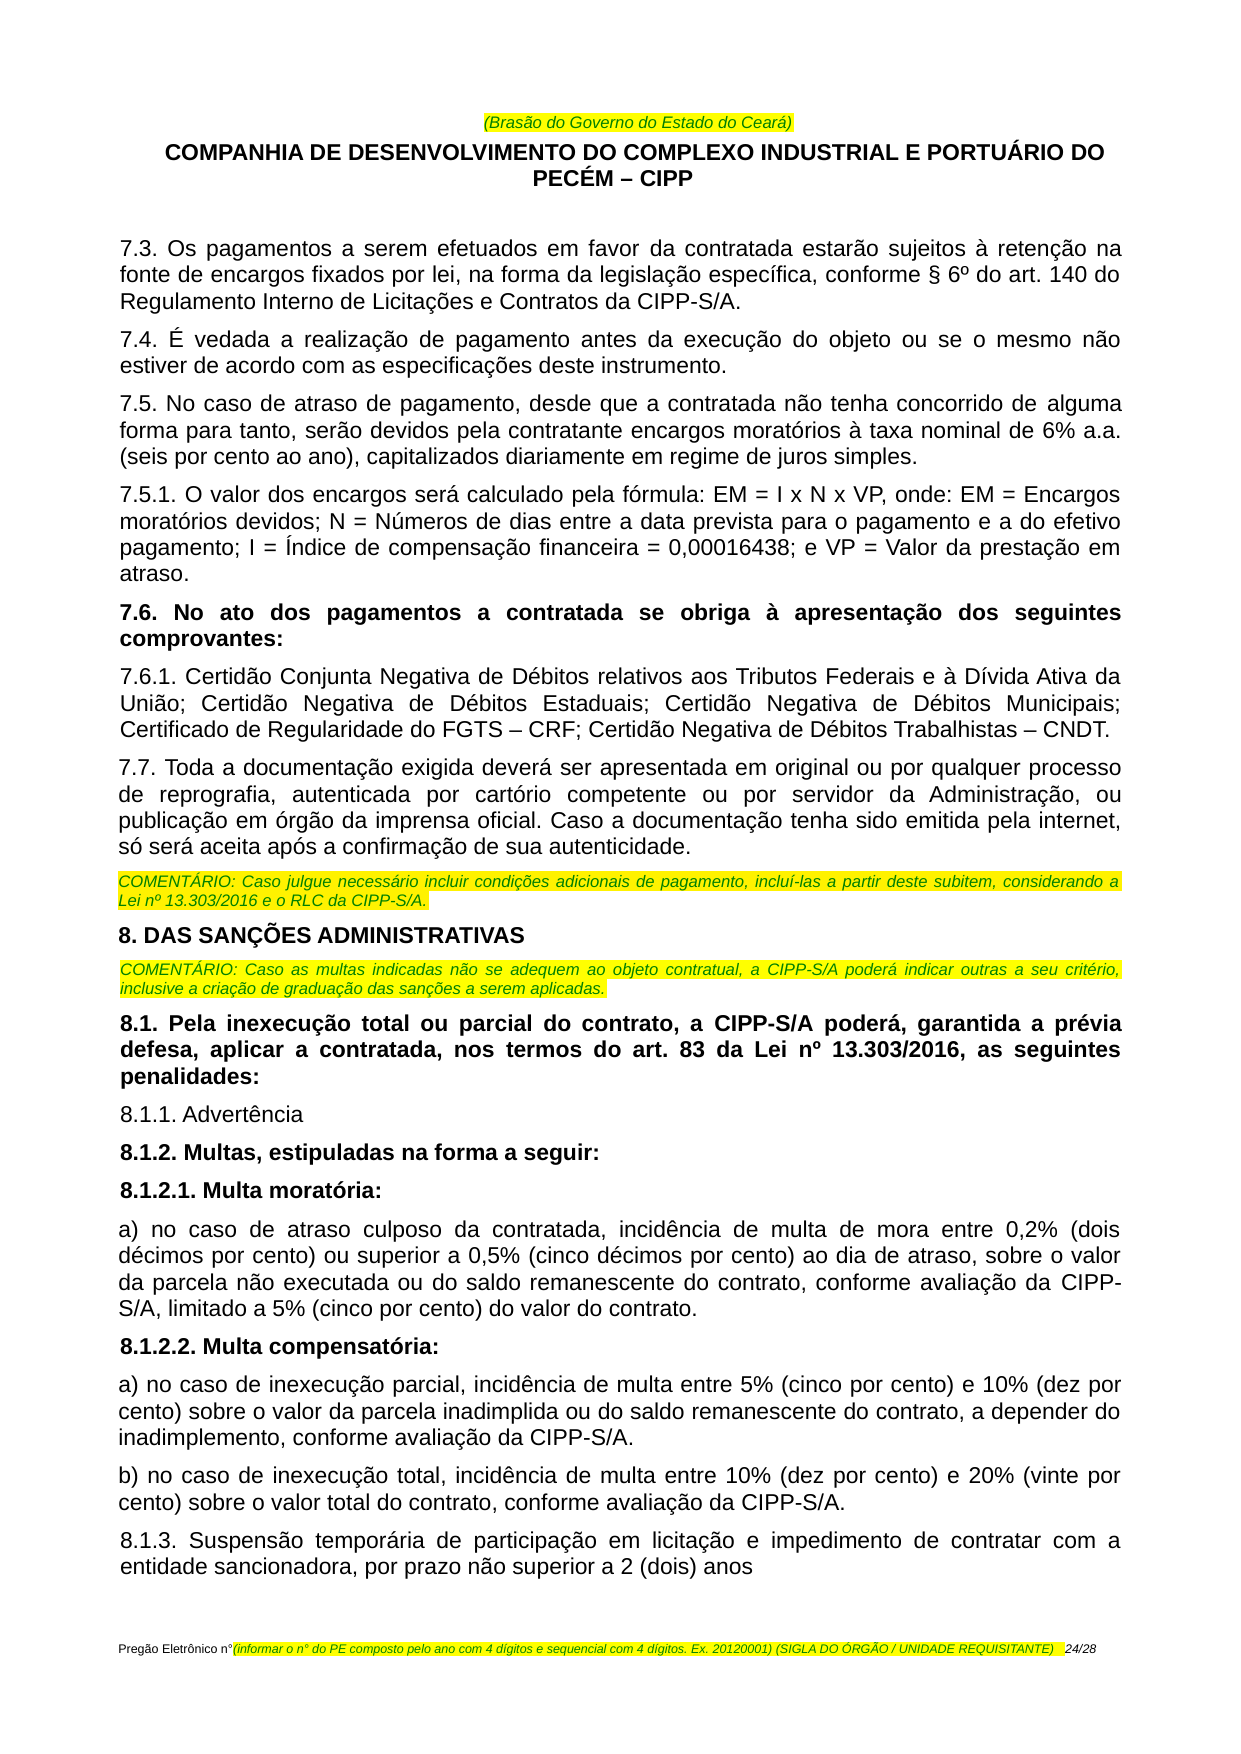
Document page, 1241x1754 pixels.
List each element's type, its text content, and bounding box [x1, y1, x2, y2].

text COMENTÁRIO: Caso as multas indicadas não se adequem ao objeto contratual, a CIPP-S/A poderá indicar outras a seu critério, inclusive a criação de graduação das sanções a serem aplicadas. [120, 960, 1122, 998]
text b) no caso de inexecução total, incidência de multa entre 10% (dez por cento) e 20% (vinte por cento) sobre o valor total do contrato, conforme avaliação da CIPP-S/A. [118, 1462, 1122, 1515]
text COMENTÁRIO: Caso julgue necessário incluir condições adicionais de pagamento, incluí-las a partir deste subitem, considerando a Lei nº 13.303/2016 e o RLC da CIPP-S/A. [118, 871, 1122, 910]
text 8.1. Pela inexecução total ou parcial do contrato, a CIPP-S/A poderá, garantida a prévia defesa, aplicar a contratada, nos termos do art. 83 da Lei nº 13.303/2016, as seguintes penalidades: [120, 1010, 1122, 1089]
text 8. DAS SANÇÕES ADMINISTRATIVAS [118, 922, 1122, 948]
text 8.1.2. Multas, estipuladas na forma a seguir: [120, 1139, 1122, 1166]
text 7.4. É vedada a realização de pagamento antes da execução do objeto ou se o mesmo não estiver de acordo com as especificações deste instrumento. [119, 326, 1122, 378]
text 7.6. No ato dos pagamentos a contratada se obriga à apresentação dos seguintes comprovantes: [119, 599, 1122, 651]
text 8.1.2.2. Multa compensatória: [120, 1333, 1122, 1359]
text 8.1.3. Suspensão temporária de participação em licitação e impedimento de contratar com a entidade sancionadora, por prazo não superior a 2 (dois) anos [120, 1527, 1122, 1579]
text 7.7. Toda a documentação exigida deverá ser apresentada em original ou por qualquer processo de reprografia, autenticada por cartório competente ou por servidor da Administração, ou publicação em órgão da imprensa oficial. Caso a documentação tenha sido emitida pela internet, só será aceita após a confirmação de sua autenticidade. [118, 754, 1122, 859]
text 7.5.1. O valor dos encargos será calculado pela fórmula: EM = I x N x VP, onde: EM = Encargos moratórios devidos; N = Números de dias entre a data prevista para o pagamento e a do efetivo pagamento; I = Índice de compensação financeira = 0,00016438; e VP = Valor da prestação em atraso. [119, 481, 1122, 587]
text a) no caso de inexecução parcial, incidência de multa entre 5% (cinco por cento) e 10% (dez por cento) sobre o valor da parcela inadimplida ou do saldo remanescente do contrato, a depender do inadimplemento, conforme avaliação da CIPP-S/A. [118, 1371, 1122, 1450]
text a) no caso de atraso culposo da contratada, incidência de multa de mora entre 0,2% (dois décimos por cento) ou superior a 0,5% (cinco décimos por cento) ao dia de atraso, sobre o valor da parcela não executada ou do saldo remanescente do contrato, conforme avaliação da CIPP-S/A, limitado a 5% (cinco por cento) do valor do contrato. [118, 1216, 1122, 1321]
text 8.1.2.1. Multa moratória: [120, 1177, 1122, 1204]
text 8.1.1. Advertência [120, 1101, 1122, 1127]
text 7.5. No caso de atraso de pagamento, desde que a contratada não tenha concorrido de alguma forma para tanto, serão devidos pela contratante encargos moratórios à taxa nominal de 6% a.a. (seis por cento ao ano), capitalizados diariamente em regime de juros simples. [119, 390, 1122, 469]
text 7.3. Os pagamentos a serem efetuados em favor da contratada estarão sujeitos à retenção na fonte de encargos fixados por lei, na forma da legislação específica, conforme § 6º do art. 140 do Regulamento Interno de Licitações e Contratos da CIPP-S/A. [119, 235, 1122, 314]
text 7.6.1. Certidão Conjunta Negativa de Débitos relativos aos Tributos Federais e à Dívida Ativa da União; Certidão Negativa de Débitos Estaduais; Certidão Negativa de Débitos Municipais; Certificado de Regularidade do FGTS – CRF; Certidão Negativa de Débitos Trabalhistas – CNDT. [119, 663, 1122, 742]
